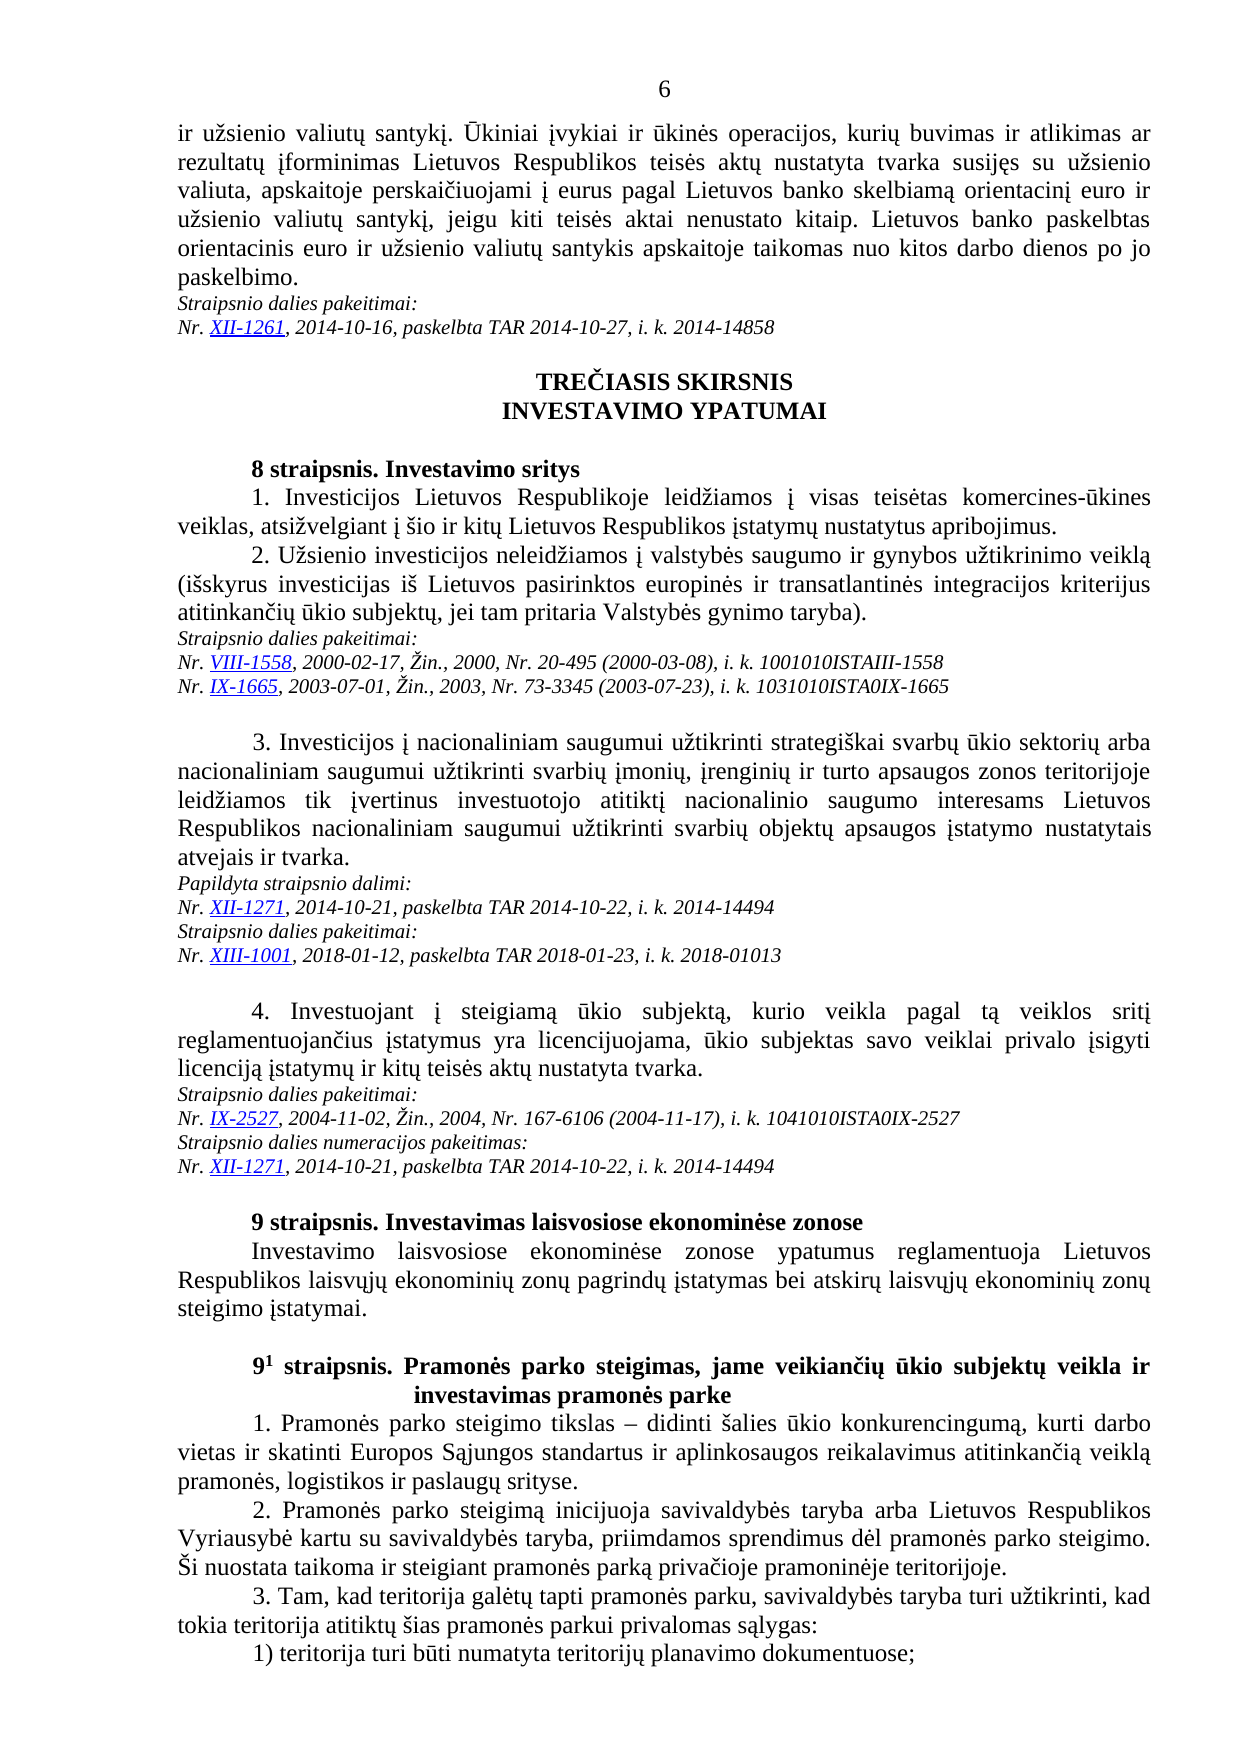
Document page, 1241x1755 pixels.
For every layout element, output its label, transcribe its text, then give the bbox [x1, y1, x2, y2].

text 4. Investuojant į steigiamą ūkio subjektą, kurio veikla pagal tą veiklos sritį reglamentuojančius įstatymus yra licencijuojama, ūkio subjektas savo veiklai privalo įsigyti licenciją įstatymų ir kitų teisės aktų nustatyta tvarka. [177, 996, 1152, 1082]
text Nr. XII-1271, 2014-10-21, paskelbta TAR 2014-10-22, i. k. 2014-14494 [177, 895, 1152, 919]
text 2. Užsienio investicijos neleidžiamos į valstybės saugumo ir gynybos užtikrinimo veiklą (išskyrus investicijas iš Lietuvos pasirinktos europinės ir transatlantinės integracijos kriterijus atitinkančių ūkio subjektų, jei tam pritaria Valstybės gynimo taryba). [177, 540, 1152, 626]
text INVESTAVIMO YPATUMAI [177, 396, 1152, 425]
text Papildyta straipsnio dalimi: [177, 871, 1152, 895]
text Nr. IX-1665, 2003-07-01, Žin., 2003, Nr. 73-3345 (2003-07-23), i. k. 1031010ISTA0IX-1665 [177, 674, 1152, 698]
text Straipsnio dalies pakeitimai: [177, 626, 1152, 650]
text 1) teritorija turi būti numatyta teritorijų planavimo dokumentuose; [177, 1638, 1152, 1667]
text 8 straipsnis. Investavimo sritys [177, 454, 1152, 482]
text 91 straipsnis. Pramonės parko steigimas, jame veikiančių ūkio subjektų veikla ir investavimas pramonės parke [252, 1351, 1152, 1408]
text ir užsienio valiutų santykį. Ūkiniai įvykiai ir ūkinės operacijos, kurių buvimas ir atlikimas ar rezultatų įforminimas Lietuvos Respublikos teisės aktų nustatyta tvarka susijęs su užsienio valiuta, apskaitoje perskaičiuojami į eurus pagal Lietuvos banko skelbiamą orientacinį euro ir užsienio valiutų santykį, jeigu kiti teisės aktai nenustato kitaip. Lietuvos banko paskelbtas orientacinis euro ir užsienio valiutų santykis apskaitoje taikomas nuo kitos darbo dienos po jo paskelbimo. [177, 118, 1152, 291]
text 3. Investicijos į nacionaliniam saugumui užtikrinti strategiškai svarbų ūkio sektorių arba nacionaliniam saugumui užtikrinti svarbių įmonių, įrenginių ir turto apsaugos zonos teritorijoje leidžiamos tik įvertinus investuotojo atitiktį nacionalinio saugumo interesams Lietuvos Respublikos nacionaliniam saugumui užtikrinti svarbių objektų apsaugos įstatymo nustatytais atvejais ir tvarka. [177, 727, 1152, 871]
text Straipsnio dalies pakeitimai: [177, 291, 1152, 315]
text Nr. IX-2527, 2004-11-02, Žin., 2004, Nr. 167-6106 (2004-11-17), i. k. 1041010ISTA0IX-2527 [177, 1106, 1152, 1130]
text Nr. XII-1271, 2014-10-21, paskelbta TAR 2014-10-22, i. k. 2014-14494 [177, 1154, 1152, 1178]
text 1. Investicijos Lietuvos Respublikoje leidžiamos į visas teisėtas komercines-ūkines veiklas, atsižvelgiant į šio ir kitų Lietuvos Respublikos įstatymų nustatytus apribojimus. [177, 482, 1152, 540]
text Nr. XII-1261, 2014-10-16, paskelbta TAR 2014-10-27, i. k. 2014-14858 [177, 315, 1152, 339]
text TREČIASIS SKIRSNIS [177, 367, 1152, 396]
text Nr. VIII-1558, 2000-02-17, Žin., 2000, Nr. 20-495 (2000-03-08), i. k. 1001010ISTAIII-1558 [177, 650, 1152, 674]
text Nr. XIII-1001, 2018-01-12, paskelbta TAR 2018-01-23, i. k. 2018-01013 [177, 943, 1152, 967]
text Investavimo laisvosiose ekonominėse zonose ypatumus reglamentuoja Lietuvos Respublikos laisvųjų ekonominių zonų pagrindų įstatymas bei atskirų laisvųjų ekonominių zonų steigimo įstatymai. [177, 1236, 1152, 1322]
text Straipsnio dalies numeracijos pakeitimas: [177, 1130, 1152, 1154]
text 2. Pramonės parko steigimą inicijuoja savivaldybės taryba arba Lietuvos Respublikos Vyriausybė kartu su savivaldybės taryba, priimdamos sprendimus dėl pramonės parko steigimo. Ši nuostata taikoma ir steigiant pramonės parką privačioje pramoninėje teritorijoje. [177, 1495, 1152, 1581]
text 1. Pramonės parko steigimo tikslas – didinti šalies ūkio konkurencingumą, kurti darbo vietas ir skatinti Europos Sąjungos standartus ir aplinkosaugos reikalavimus atitinkančią veiklą pramonės, logistikos ir paslaugų srityse. [177, 1408, 1152, 1495]
text Straipsnio dalies pakeitimai: [177, 919, 1152, 943]
text Straipsnio dalies pakeitimai: [177, 1082, 1152, 1106]
text 9 straipsnis. Investavimas laisvosiose ekonominėse zonose [177, 1207, 1152, 1236]
text 3. Tam, kad teritorija galėtų tapti pramonės parku, savivaldybės taryba turi užtikrinti, kad tokia teritorija atitiktų šias pramonės parkui privalomas sąlygas: [177, 1581, 1152, 1638]
